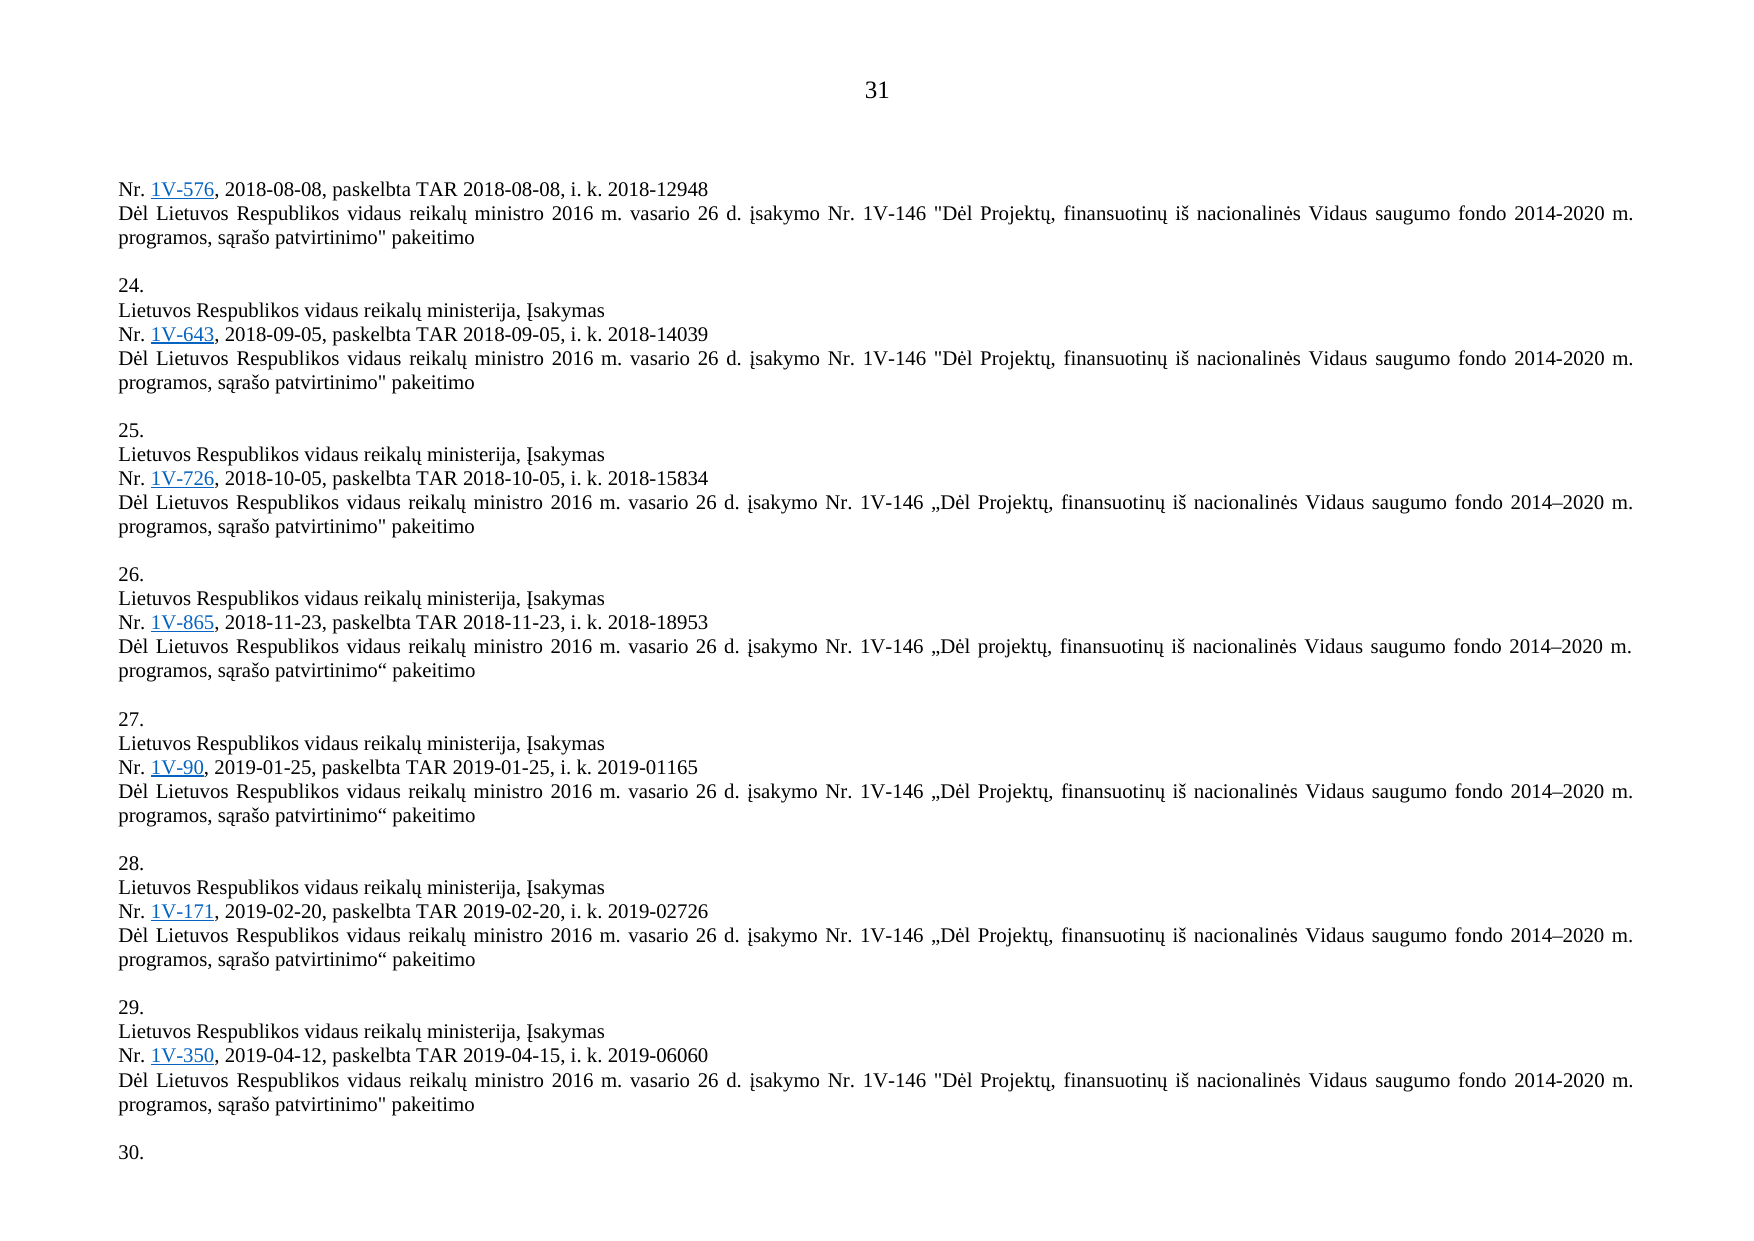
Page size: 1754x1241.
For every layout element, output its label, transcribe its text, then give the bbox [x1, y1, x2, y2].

text Lietuvos Respublikos vidaus reikalų ministerija, Įsakymas [118, 442, 1636, 466]
text Dėl Lietuvos Respublikos vidaus reikalų ministro 2016 m. vasario 26 d. įsakymo Nr. 1V-146 „Dėl Projektų, finansuotinų iš nacionalinės Vidaus saugumo fondo 2014–2020 m. programos, sąrašo patvirtinimo“ pakeitimo [118, 779, 1636, 827]
text 29. [118, 995, 1636, 1019]
text Nr. 1V-90, 2019-01-25, paskelbta TAR 2019-01-25, i. k. 2019-01165 [118, 755, 1636, 779]
text Nr. 1V-171, 2019-02-20, paskelbta TAR 2019-02-20, i. k. 2019-02726 [118, 899, 1636, 923]
text 25. [118, 418, 1636, 442]
text 30. [118, 1140, 1636, 1164]
text Dėl Lietuvos Respublikos vidaus reikalų ministro 2016 m. vasario 26 d. įsakymo Nr. 1V-146 "Dėl Projektų, finansuotinų iš nacionalinės Vidaus saugumo fondo 2014-2020 m. programos, sąrašo patvirtinimo" pakeitimo [118, 201, 1636, 249]
text Lietuvos Respublikos vidaus reikalų ministerija, Įsakymas [118, 586, 1636, 610]
text Nr. 1V-643, 2018-09-05, paskelbta TAR 2018-09-05, i. k. 2018-14039 [118, 322, 1636, 346]
text Dėl Lietuvos Respublikos vidaus reikalų ministro 2016 m. vasario 26 d. įsakymo Nr. 1V-146 „Dėl projektų, finansuotinų iš nacionalinės Vidaus saugumo fondo 2014–2020 m. programos, sąrašo patvirtinimo“ pakeitimo [118, 634, 1636, 682]
text Dėl Lietuvos Respublikos vidaus reikalų ministro 2016 m. vasario 26 d. įsakymo Nr. 1V-146 „Dėl Projektų, finansuotinų iš nacionalinės Vidaus saugumo fondo 2014–2020 m. programos, sąrašo patvirtinimo" pakeitimo [118, 490, 1636, 538]
text Lietuvos Respublikos vidaus reikalų ministerija, Įsakymas [118, 1019, 1636, 1043]
text Dėl Lietuvos Respublikos vidaus reikalų ministro 2016 m. vasario 26 d. įsakymo Nr. 1V-146 „Dėl Projektų, finansuotinų iš nacionalinės Vidaus saugumo fondo 2014–2020 m. programos, sąrašo patvirtinimo“ pakeitimo [118, 923, 1636, 971]
text Dėl Lietuvos Respublikos vidaus reikalų ministro 2016 m. vasario 26 d. įsakymo Nr. 1V-146 "Dėl Projektų, finansuotinų iš nacionalinės Vidaus saugumo fondo 2014-2020 m. programos, sąrašo patvirtinimo" pakeitimo [118, 346, 1636, 394]
text Lietuvos Respublikos vidaus reikalų ministerija, Įsakymas [118, 731, 1636, 755]
text Dėl Lietuvos Respublikos vidaus reikalų ministro 2016 m. vasario 26 d. įsakymo Nr. 1V-146 "Dėl Projektų, finansuotinų iš nacionalinės Vidaus saugumo fondo 2014-2020 m. programos, sąrašo patvirtinimo" pakeitimo [118, 1067, 1636, 1116]
text 24. [118, 273, 1636, 297]
text Lietuvos Respublikos vidaus reikalų ministerija, Įsakymas [118, 297, 1636, 322]
text 26. [118, 562, 1636, 586]
text Nr. 1V-576, 2018-08-08, paskelbta TAR 2018-08-08, i. k. 2018-12948 [118, 177, 1636, 201]
text Nr. 1V-726, 2018-10-05, paskelbta TAR 2018-10-05, i. k. 2018-15834 [118, 466, 1636, 490]
text 27. [118, 707, 1636, 731]
text Nr. 1V-865, 2018-11-23, paskelbta TAR 2018-11-23, i. k. 2018-18953 [118, 610, 1636, 634]
text Nr. 1V-350, 2019-04-12, paskelbta TAR 2019-04-15, i. k. 2019-06060 [118, 1043, 1636, 1067]
text 28. [118, 851, 1636, 875]
text Lietuvos Respublikos vidaus reikalų ministerija, Įsakymas [118, 875, 1636, 899]
